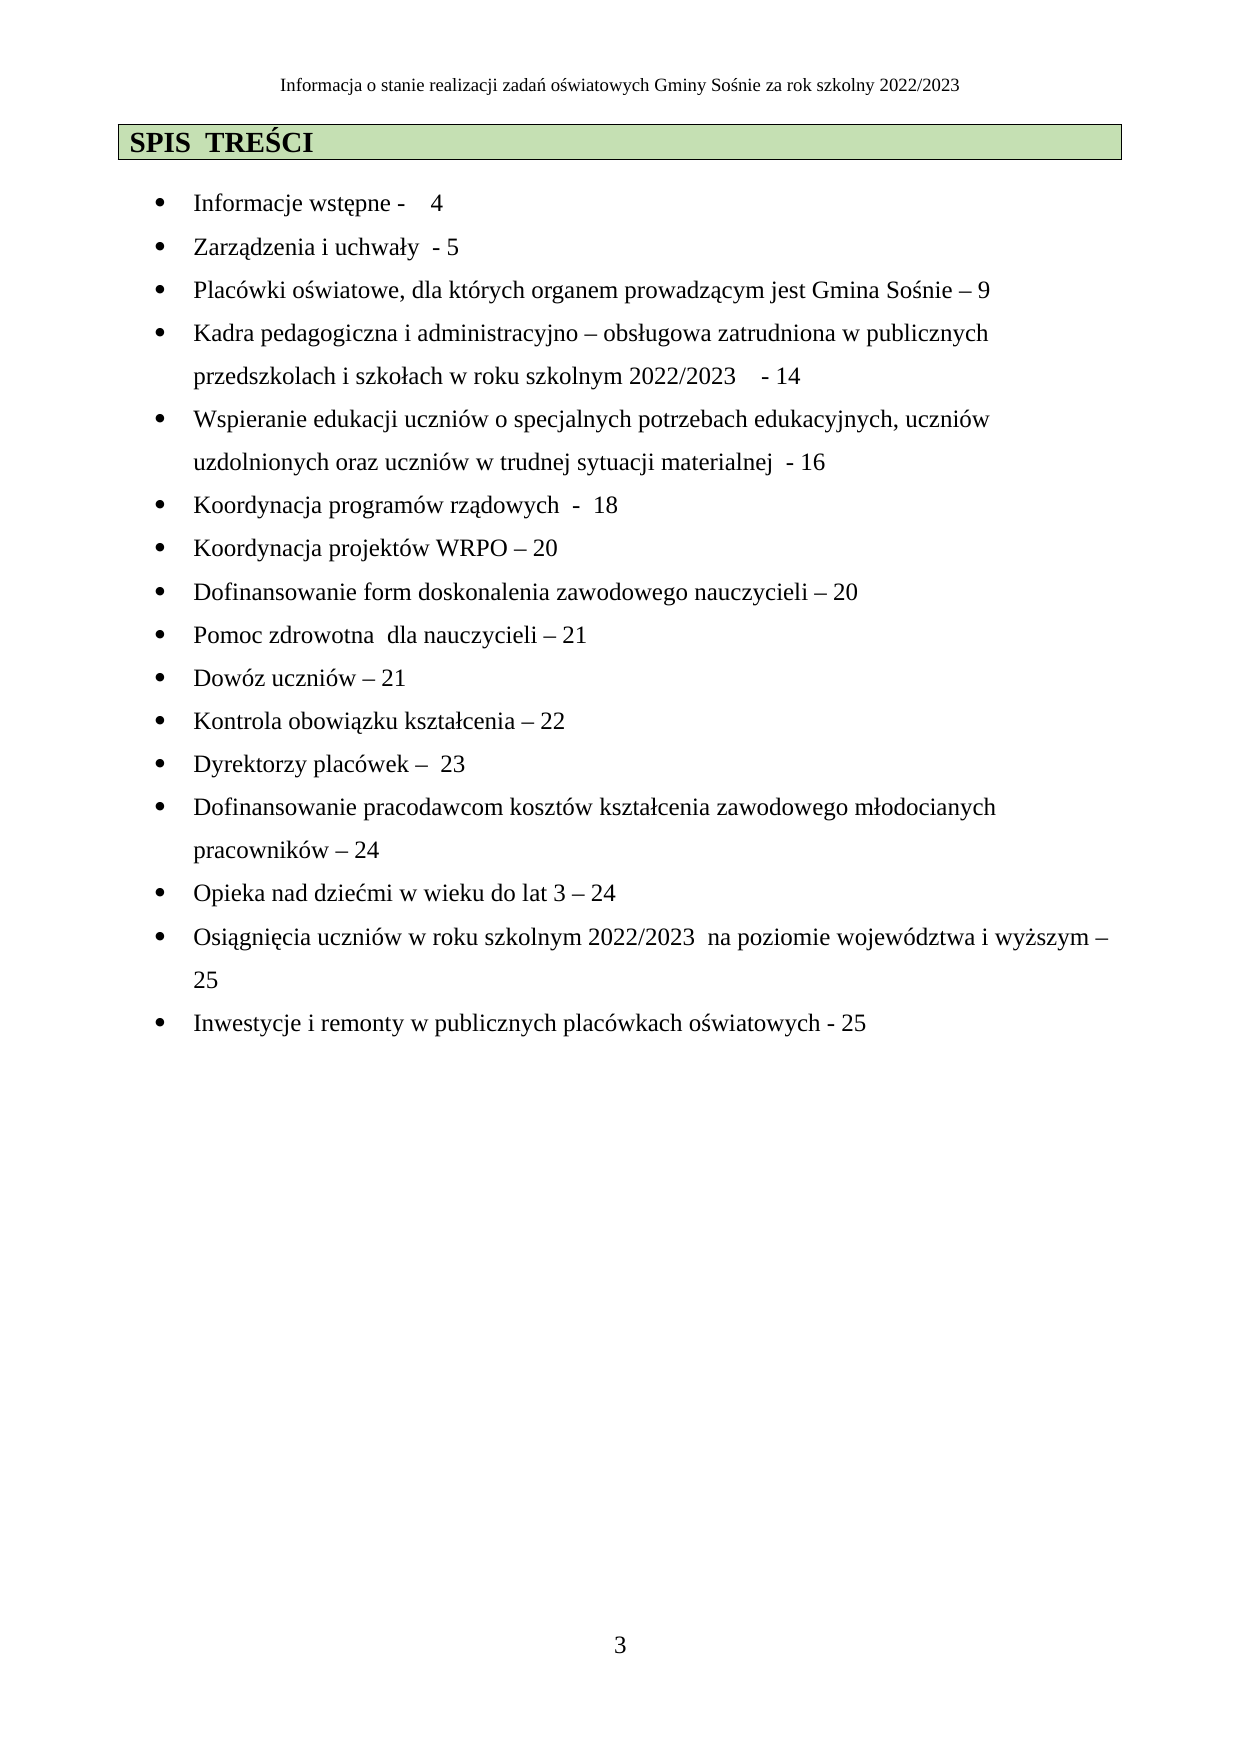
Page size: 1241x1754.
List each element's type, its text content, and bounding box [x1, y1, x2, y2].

list Koordynacja projektów WRPO – 20 [156, 533, 1122, 562]
list Informacje wstępne - 4 [156, 188, 1122, 217]
list Dyrektorzy placówek – 23 [156, 749, 1122, 778]
list Wspieranie edukacji uczniów o specjalnych potrzebach edukacyjnych, uczniów uzdolnionych oraz uczniów w trudnej sytuacji materialnej - 16 [156, 404, 1122, 476]
list Pomoc zdrowotna dla nauczycieli – 21 [156, 620, 1122, 648]
list Kadra pedagogiczna i administracyjno – obsługowa zatrudniona w publicznych przedszkolach i szkołach w roku szkolnym 2022/2023 - 14 [156, 318, 1122, 390]
list Osiągnięcia uczniów w roku szkolnym 2022/2023 na poziomie województwa i wyższym – 25 [156, 922, 1122, 993]
list Koordynacja programów rządowych - 18 [156, 490, 1122, 519]
table_header SPIS TREŚCI [119, 125, 1121, 159]
list Inwestycje i remonty w publicznych placówkach oświatowych - 25 [156, 1008, 1122, 1037]
list Placówki oświatowe, dla których organem prowadzącym jest Gmina Sośnie – 9 [156, 275, 1122, 303]
list Kontrola obowiązku kształcenia – 22 [156, 706, 1122, 735]
list Opieka nad dziećmi w wieku do lat 3 – 24 [156, 878, 1122, 907]
list Dowóz uczniów – 21 [156, 663, 1122, 692]
list Dofinansowanie pracodawcom kosztów kształcenia zawodowego młodocianych pracowników – 24 [156, 792, 1122, 864]
list Zarządzenia i uchwały - 5 [156, 232, 1122, 260]
list Dofinansowanie form doskonalenia zawodowego nauczycieli – 20 [156, 577, 1122, 605]
